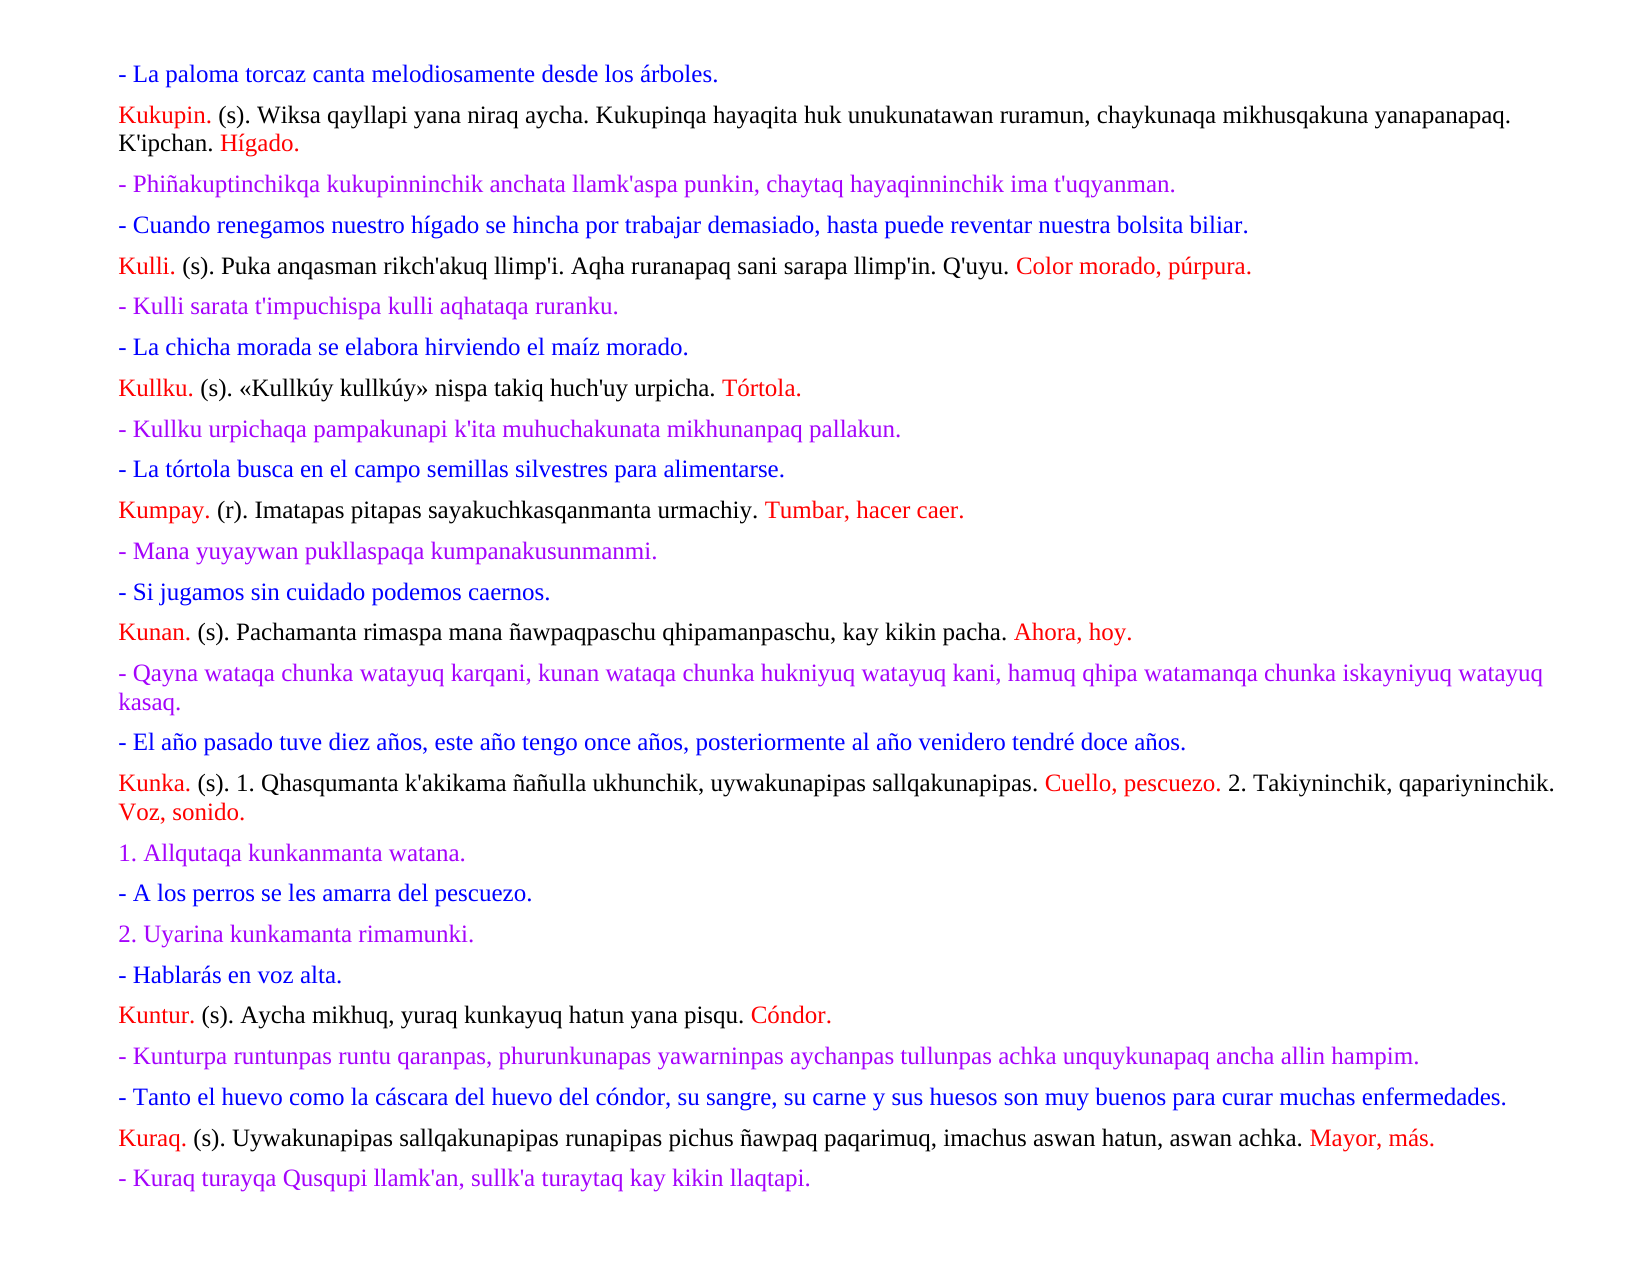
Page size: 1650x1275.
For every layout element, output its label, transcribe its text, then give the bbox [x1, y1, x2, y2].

text Kumpay. (r). Imatapas pitapas sayakuchkasqanmanta urmachiy. Tumbar, hacer caer. [118, 495, 1591, 524]
text - La tórtola busca en el campo semillas silvestres para alimentarse. [118, 454, 1591, 483]
text - Kullku urpichaqa pampakunapi k'ita muhuchakunata mikhunanpaq pallakun. [118, 414, 1591, 442]
text - Kulli sarata t'impuchispa kulli aqhataqa ruranku. [118, 291, 1591, 320]
text - La chicha morada se elabora hirviendo el maíz morado. [118, 332, 1591, 361]
text Kunan. (s). Pachamanta rimaspa mana ñawpaqpaschu qhipamanpaschu, kay kikin pacha. Ahora, hoy. [118, 617, 1591, 646]
text 2. Uyarina kunkamanta rimamunki. [118, 919, 1591, 948]
text Kulli. (s). Puka anqasman rikch'akuq llimp'i. Aqha ruranapaq sani sarapa llimp'in. Q'uyu. Color morado, púrpura. [118, 251, 1591, 279]
text Kukupin. (s). Wiksa qayllapi yana niraq aycha. Kukupinqa hayaqita huk unukunatawan ruramun, chaykunaqa mikhusqakuna yanapanapaq. K'ipchan. Hígado. [118, 100, 1591, 157]
text Kuraq. (s). Uywakunapipas sallqakunapipas runapipas pichus ñawpaq paqarimuq, imachus aswan hatun, aswan achka. Mayor, más. [118, 1123, 1591, 1152]
text - El año pasado tuve diez años, este año tengo once años, posteriormente al año venidero tendré doce años. [118, 727, 1591, 756]
text Kuntur. (s). Aycha mikhuq, yuraq kunkayuq hatun yana pisqu. Cóndor. [118, 1001, 1591, 1029]
text - Mana yuyaywan pukllaspaqa kumpanakusunmanmi. [118, 536, 1591, 564]
text - Phiñakuptinchikqa kukupinninchik anchata llamk'aspa punkin, chaytaq hayaqinninchik ima t'uqyanman. [118, 169, 1591, 198]
text - Qayna wataqa chunka watayuq karqani, kunan wataqa chunka hukniyuq watayuq kani, hamuq qhipa watamanqa chunka iskayniyuq watayuq kasaq. [118, 658, 1591, 716]
text Kullku. (s). «Kullkúy kullkúy» nispa takiq huch'uy urpicha. Tórtola. [118, 373, 1591, 402]
text 1. Allqutaqa kunkanmanta watana. [118, 838, 1591, 866]
text - La paloma torcaz canta melodiosamente desde los árboles. [118, 59, 1591, 88]
text - A los perros se les amarra del pescuezo. [118, 878, 1591, 907]
text - Hablarás en voz alta. [118, 960, 1591, 989]
text - Tanto el huevo como la cáscara del huevo del cóndor, su sangre, su carne y sus huesos son muy buenos para curar muchas enfermedades. [118, 1082, 1591, 1111]
text Kunka. (s). 1. Qhasqumanta k'akikama ñañulla ukhunchik, uywakunapipas sallqakunapipas. Cuello, pescuezo. 2. Takiyninchik, qapariyninchik. Voz, sonido. [118, 768, 1591, 826]
text - Si jugamos sin cuidado podemos caernos. [118, 577, 1591, 605]
text - Kuraq turayqa Qusqupi llamk'an, sullk'a turaytaq kay kikin llaqtapi. [118, 1163, 1591, 1192]
text - Cuando renegamos nuestro hígado se hincha por trabajar demasiado, hasta puede reventar nuestra bolsita biliar. [118, 210, 1591, 239]
text - Kunturpa runtunpas runtu qaranpas, phurunkunapas yawarninpas aychanpas tullunpas achka unquykunapaq ancha allin hampim. [118, 1041, 1591, 1070]
